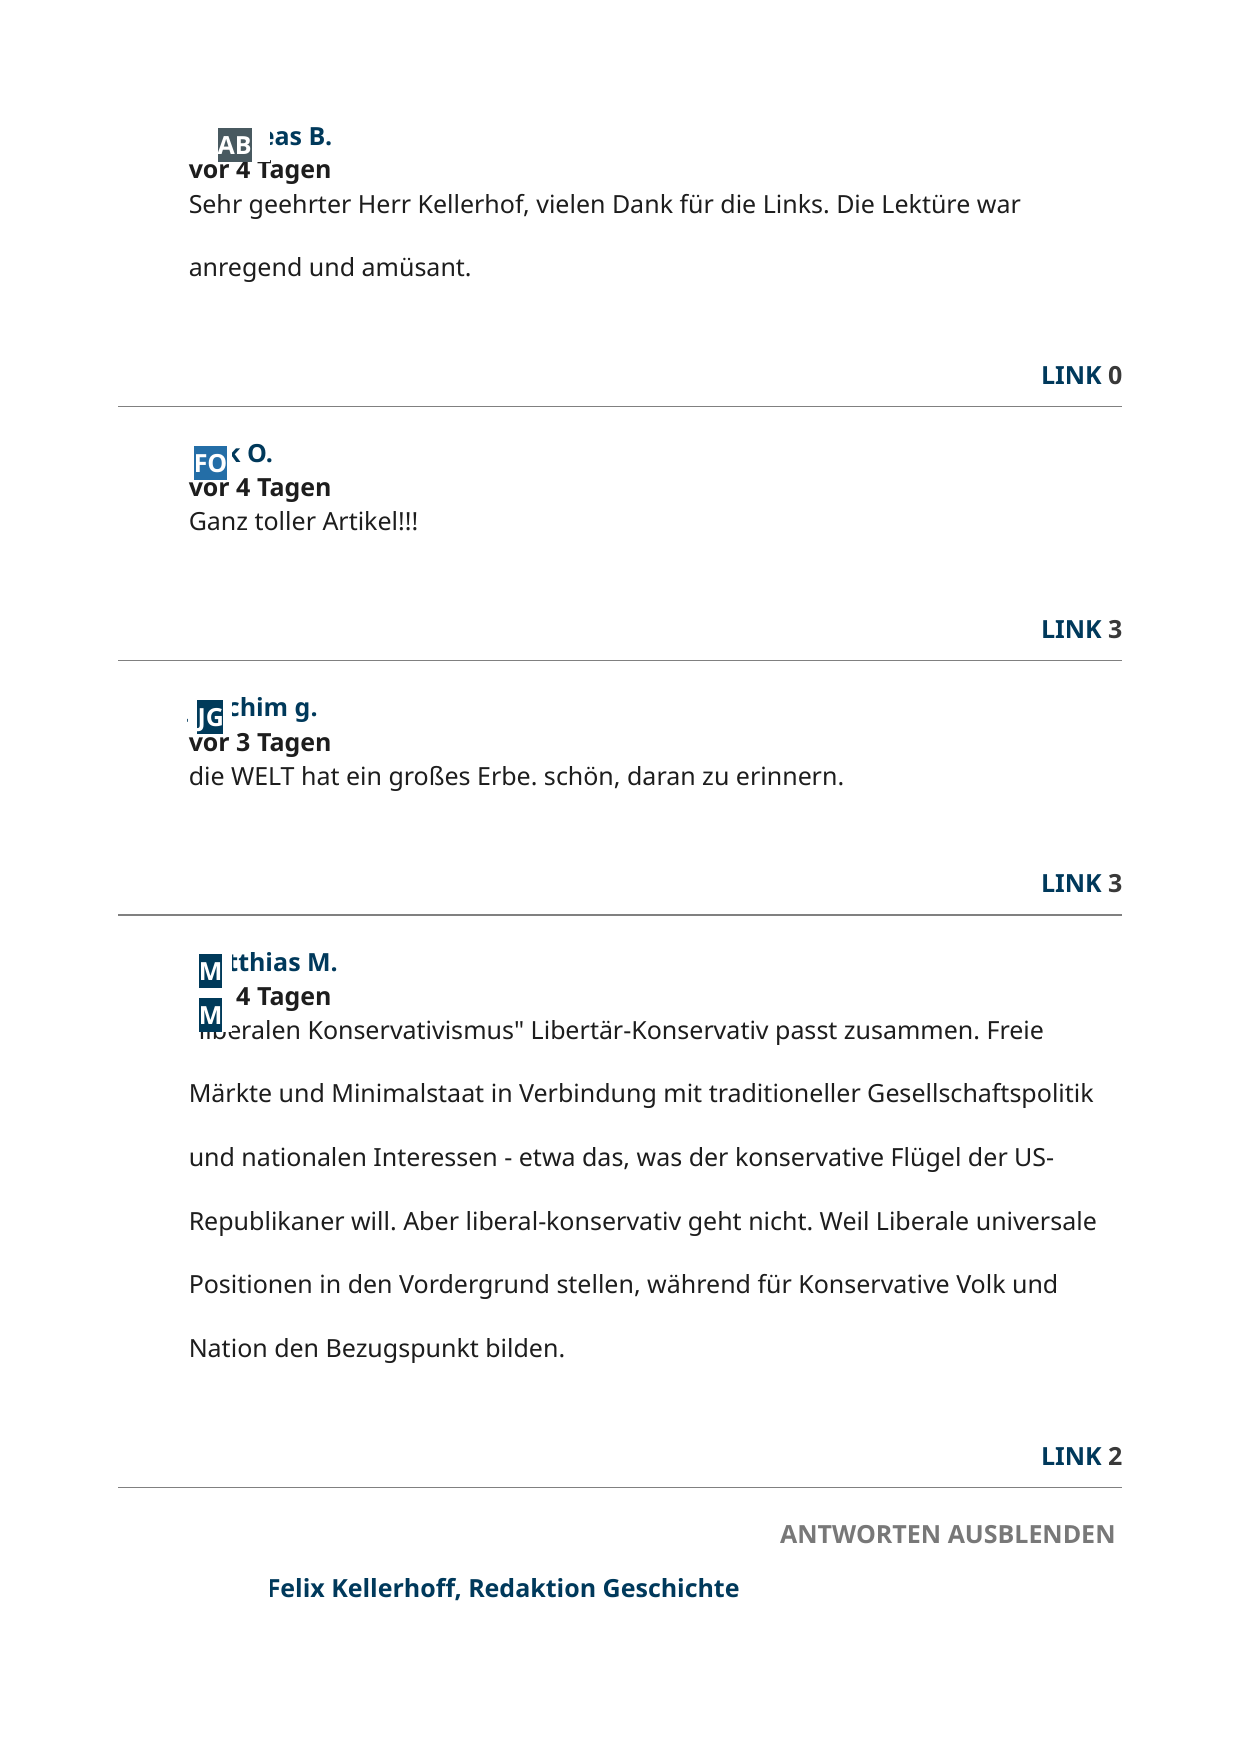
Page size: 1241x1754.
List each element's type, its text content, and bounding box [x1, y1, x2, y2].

text vor 4 Tagen [232, 978, 1122, 1012]
text vor 4 Tagen [188, 470, 1122, 504]
text Sven-Felix Kellerhoff, Redaktion Geschichte [199, 1570, 1122, 1604]
text MM [188, 944, 232, 1032]
text FO [188, 436, 232, 480]
text Falk O. [232, 436, 1122, 470]
text die WELT hat ein großes Erbe. schön, daran zu erinnern. [188, 758, 1122, 792]
text "liberalen Konservativismus" Libertär-Konservativ passt zusammen. Freie Märkte und Minimalstaat in Verbindung mit traditioneller Gesellschaftspolitik und nationalen Interessen - etwa das, was der konservative Flügel der US-Republikaner will. Aber liberal-konservativ geht nicht. Weil Liberale universale Positionen in den Vordergrund stellen, während für Konservative Volk und Nation den Bezugspunkt bilden. [188, 1012, 1122, 1365]
text joachim g. [232, 690, 1122, 724]
text vor 3 Tagen [188, 724, 1122, 758]
text vor 4 Tagen [188, 152, 1122, 186]
text JG [188, 690, 232, 734]
text LINK 2 [188, 1394, 1122, 1472]
text Sehr geehrter Herr Kellerhof, vielen Dank für die Links. Die Lektüre war anregend und amüsant. [188, 186, 1122, 284]
text Andreas B. [270, 118, 1122, 152]
text LINK 0 [188, 313, 1122, 392]
text LINK 3 [188, 822, 1122, 900]
text AB [199, 118, 270, 162]
text Matthias M. [232, 944, 1122, 978]
text LINK 3 [188, 568, 1122, 646]
text ANTWORTEN AUSBLENDEN [118, 1517, 1122, 1551]
text Ganz toller Artikel!!! [188, 504, 1122, 538]
